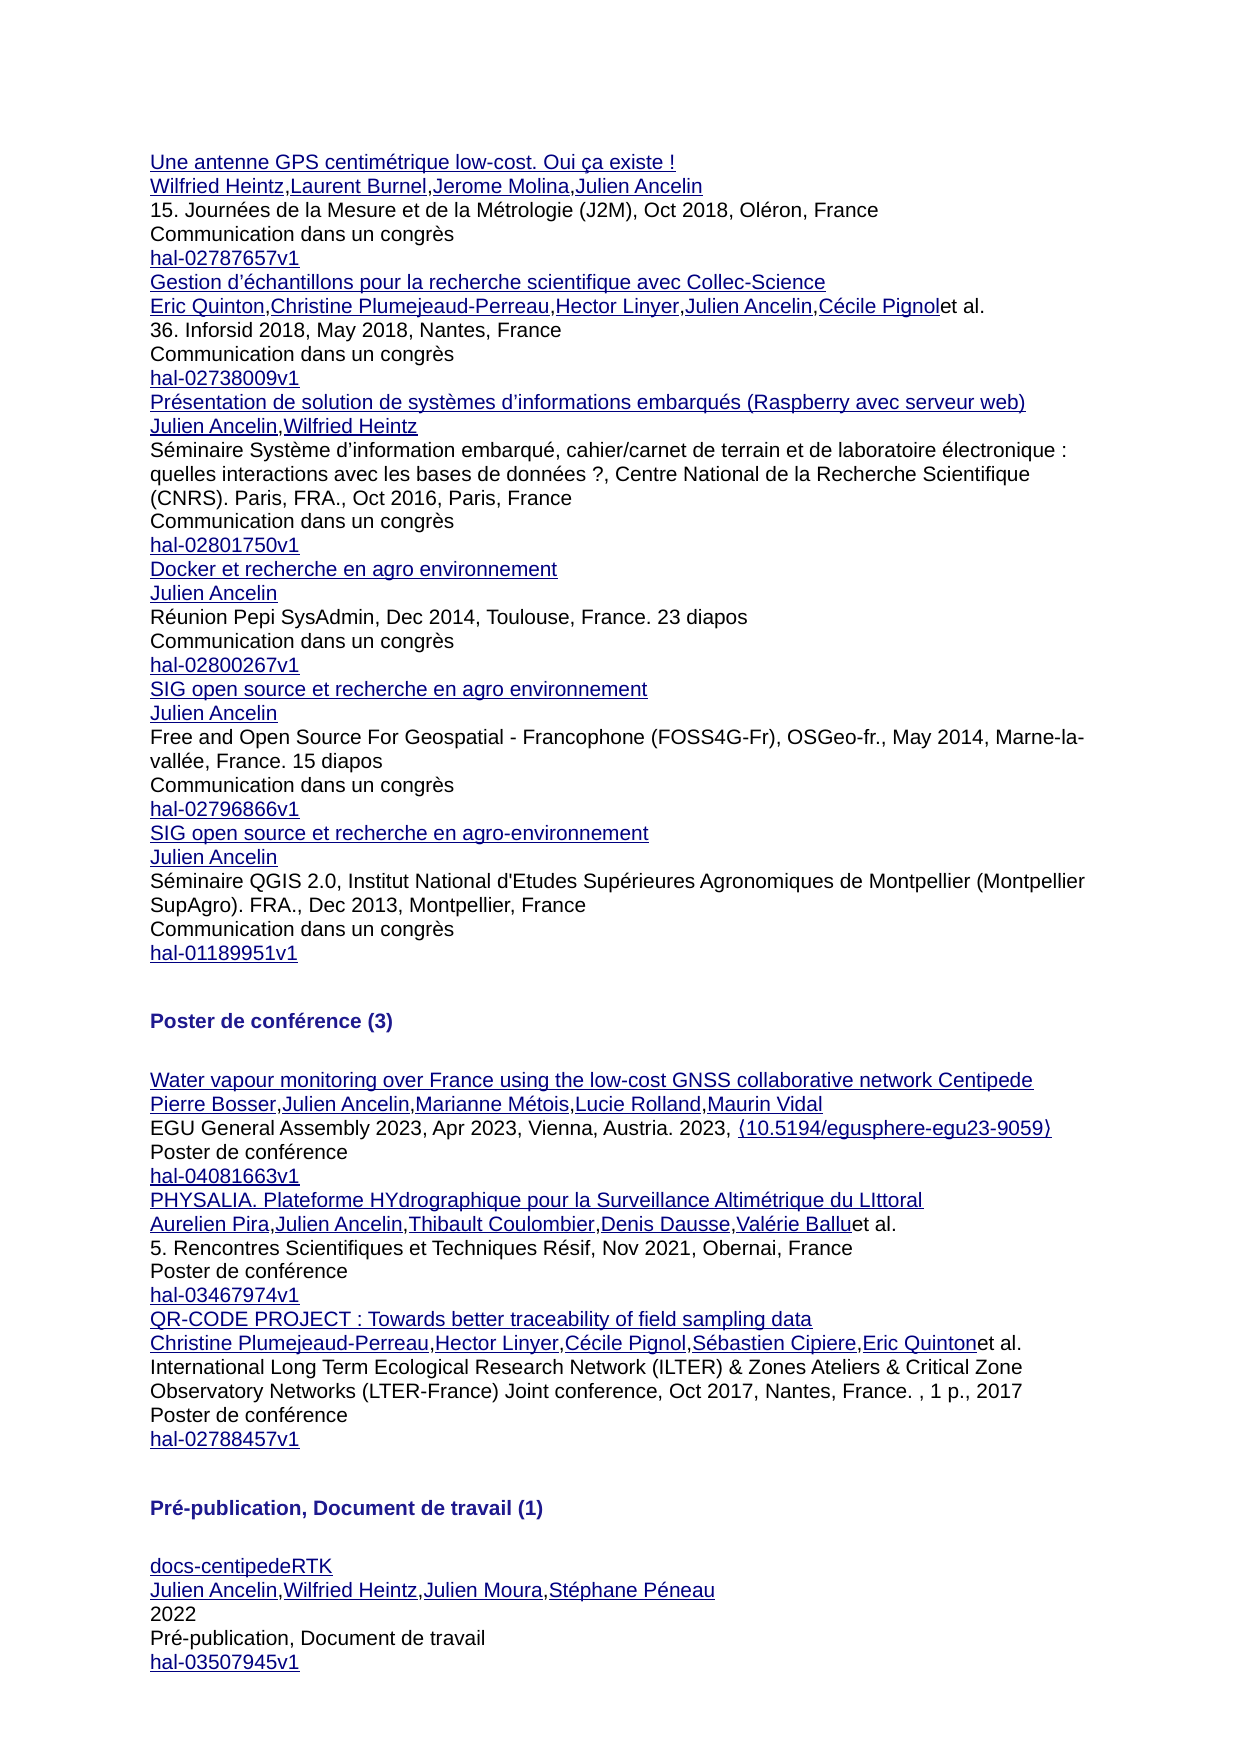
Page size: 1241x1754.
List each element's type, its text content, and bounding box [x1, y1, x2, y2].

table_header docs-centipedeRTK Julien Ancelin,Wilfried Heintz,Julien Moura,Stéphane Péneau 2022 Pré-publication, Document de travail hal-03507945v1 [150, 1554, 1090, 1674]
table_header Water vapour monitoring over France using the low-cost GNSS collaborative network Centipede Pierre Bosser,Julien Ancelin,Marianne Métois,Lucie Rolland,Maurin Vidal EGU General Assembly 2023, Apr 2023, Vienna, Austria. 2023, ⟨10.5194/egusphere-egu23-9059⟩ Poster de conférence hal-04081663v1 [150, 1068, 1090, 1187]
table_cell QR-CODE PROJECT : Towards better traceability of field sampling data Christine Plumejeaud-Perreau,Hector Linyer,Cécile Pignol,Sébastien Cipiere,Eric Quintonet al. International Long Term Ecological Research Network (ILTER) & Zones Ateliers & Critical Zone Observatory Networks (LTER-France) Joint conference, Oct 2017, Nantes, France. , 1 p., 2017 Poster de conférence hal-02788457v1 [150, 1307, 1090, 1451]
table_cell Docker et recherche en agro environnement Julien Ancelin Réunion Pepi SysAdmin, Dec 2014, Toulouse, France. 23 diapos Communication dans un congrès hal-02800267v1 [150, 557, 1090, 677]
table_cell Présentation de solution de systèmes d’informations embarqués (Raspberry avec serveur web) Julien Ancelin,Wilfried Heintz Séminaire Système d’information embarqué, cahier/carnet de terrain et de laboratoire électronique : quelles interactions avec les bases de données ?, Centre National de la Recherche Scientifique (CNRS). Paris, FRA., Oct 2016, Paris, France Communication dans un congrès hal-02801750v1 [150, 390, 1090, 557]
subtitle Pré-publication, Document de travail (1) [150, 1496, 1090, 1520]
subtitle Poster de conférence (3) [150, 1009, 1090, 1033]
table_cell PHYSALIA. Plateforme HYdrographique pour la Surveillance Altimétrique du LIttoral Aurelien Pira,Julien Ancelin,Thibault Coulombier,Denis Dausse,Valérie Balluet al. 5. Rencontres Scientifiques et Techniques Résif, Nov 2021, Obernai, France Poster de conférence hal-03467974v1 [150, 1188, 1090, 1307]
table_cell SIG open source et recherche en agro environnement Julien Ancelin Free and Open Source For Geospatial - Francophone (FOSS4G-Fr), OSGeo-fr., May 2014, Marne-la-vallée, France. 15 diapos Communication dans un congrès hal-02796866v1 [150, 677, 1090, 821]
table_cell Gestion d’échantillons pour la recherche scientifique avec Collec-Science Eric Quinton,Christine Plumejeaud-Perreau,Hector Linyer,Julien Ancelin,Cécile Pignolet al. 36. Inforsid 2018, May 2018, Nantes, France Communication dans un congrès hal-02738009v1 [150, 270, 1090, 389]
table_cell Une antenne GPS centimétrique low-cost. Oui ça existe ! Wilfried Heintz,Laurent Burnel,Jerome Molina,Julien Ancelin 15. Journées de la Mesure et de la Métrologie (J2M), Oct 2018, Oléron, France Communication dans un congrès hal-02787657v1 [150, 150, 1090, 270]
table_cell SIG open source et recherche en agro-environnement Julien Ancelin Séminaire QGIS 2.0, Institut National d'Etudes Supérieures Agronomiques de Montpellier (Montpellier SupAgro). FRA., Dec 2013, Montpellier, France Communication dans un congrès hal-01189951v1 [150, 821, 1090, 964]
